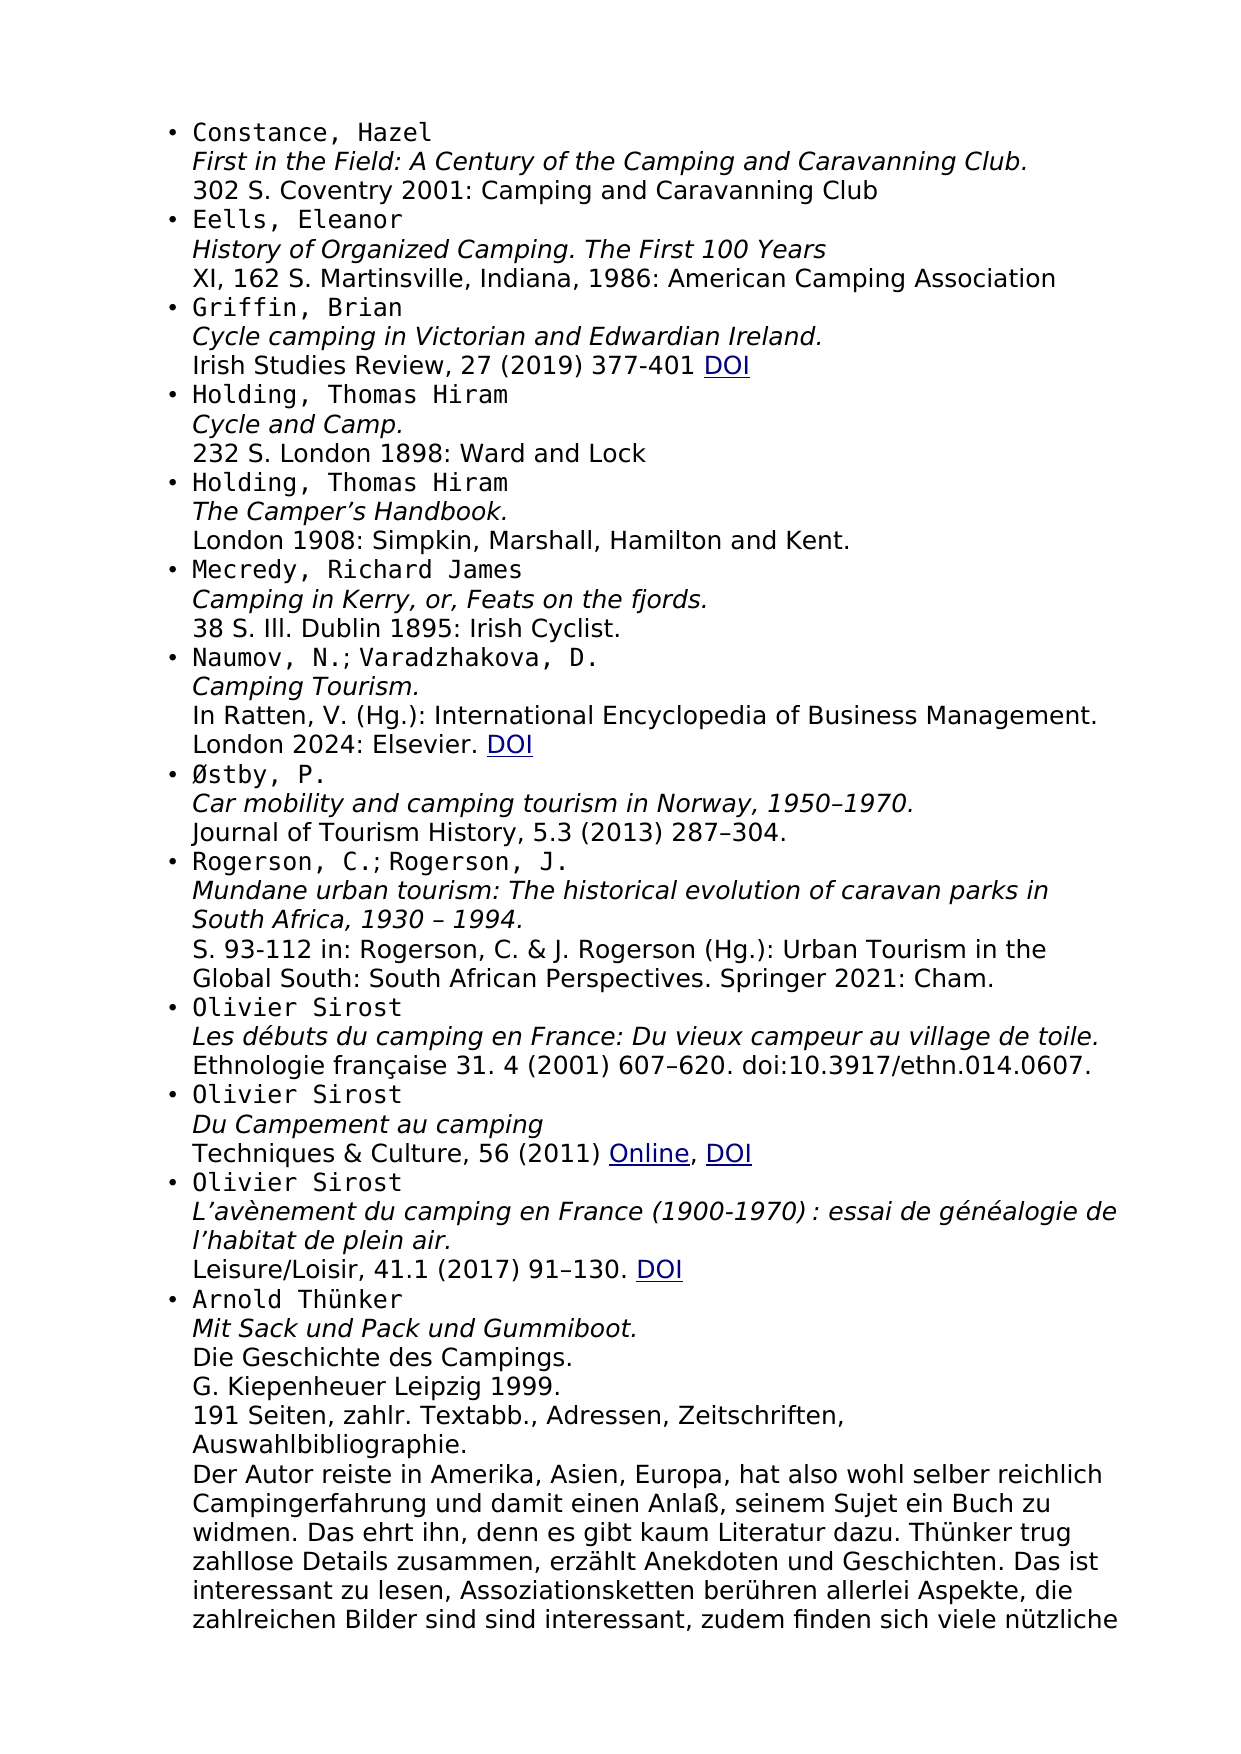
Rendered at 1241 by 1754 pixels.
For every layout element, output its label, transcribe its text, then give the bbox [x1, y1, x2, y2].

list Holding, Thomas Hiram Cycle and Camp. 232 S. London 1898: Ward and Lock [177, 381, 1122, 468]
list Olivier Sirost Les débuts du camping en France: Du vieux campeur au village de toile. Ethnologie française 31. 4 (2001) 607–620. doi:10.3917/ethn.014.0607. [177, 993, 1122, 1081]
list Østby, P. Car mobility and camping tourism in Norway, 1950–1970. Journal of Tourism History, 5.3 (2013) 287–304. [177, 760, 1122, 847]
list Naumov, N.; Varadzhakova, D. Camping Tourism. In Ratten, V. (Hg.): International Encyclopedia of Business Management. London 2024: Elsevier. DOI [177, 643, 1122, 760]
list Griffin, Brian Cycle camping in Victorian and Edwardian Ireland. Irish Studies Review, 27 (2019) 377-401 DOI [177, 293, 1122, 381]
list Olivier Sirost L’avènement du camping en France (1900-1970) : essai de généalogie de l’habitat de plein air. Leisure/Loisir, 41.1 (2017) 91–130. DOI [177, 1168, 1122, 1285]
list Rogerson, C.; Rogerson, J. Mundane urban tourism: The historical evolution of caravan parks in South Africa, 1930 – 1994. S. 93-112 in: Rogerson, C. & J. Rogerson (Hg.): Urban Tourism in the Global South: South African Perspectives. Springer 2021: Cham. [177, 847, 1122, 993]
list Mecredy, Richard James Camping in Kerry, or, Feats on the fjords. 38 S. Ill. Dublin 1895: Irish Cyclist. [177, 556, 1122, 643]
list Olivier Sirost Du Campement au camping Techniques & Culture, 56 (2011) Online, DOI [177, 1081, 1122, 1168]
list Arnold Thünker Mit Sack und Pack und Gummiboot. Die Geschichte des Campings. G. Kiepenheuer Leipzig 1999. 191 Seiten, zahlr. Textabb., Adressen, Zeitschriften, Auswahlbibliographie. Der Autor reiste in Amerika, Asien, Europa, hat also wohl selber reichlich Campingerfahrung und damit einen Anlaß, seinem Sujet ein Buch zu widmen. Das ehrt ihn, denn es gibt kaum Literatur dazu. Thünker trug zahllose Details zusammen, erzählt Anekdoten und Geschichten. Das ist interessant zu lesen, Assoziationsketten berühren allerlei Aspekte, die zahlreichen Bilder sind sind interessant, zudem finden sich viele nützliche [177, 1285, 1122, 1635]
list Eells, Eleanor History of Organized Camping. The First 100 Years XI, 162 S. Martinsville, Indiana, 1986: American Camping Association [177, 206, 1122, 293]
list Holding, Thomas Hiram The Camper’s Handbook. London 1908: Simpkin, Marshall, Hamilton and Kent. [177, 468, 1122, 556]
list Constance, Hazel First in the Field: A Century of the Camping and Caravanning Club. 302 S. Coventry 2001: Camping and Caravanning Club [177, 118, 1122, 206]
